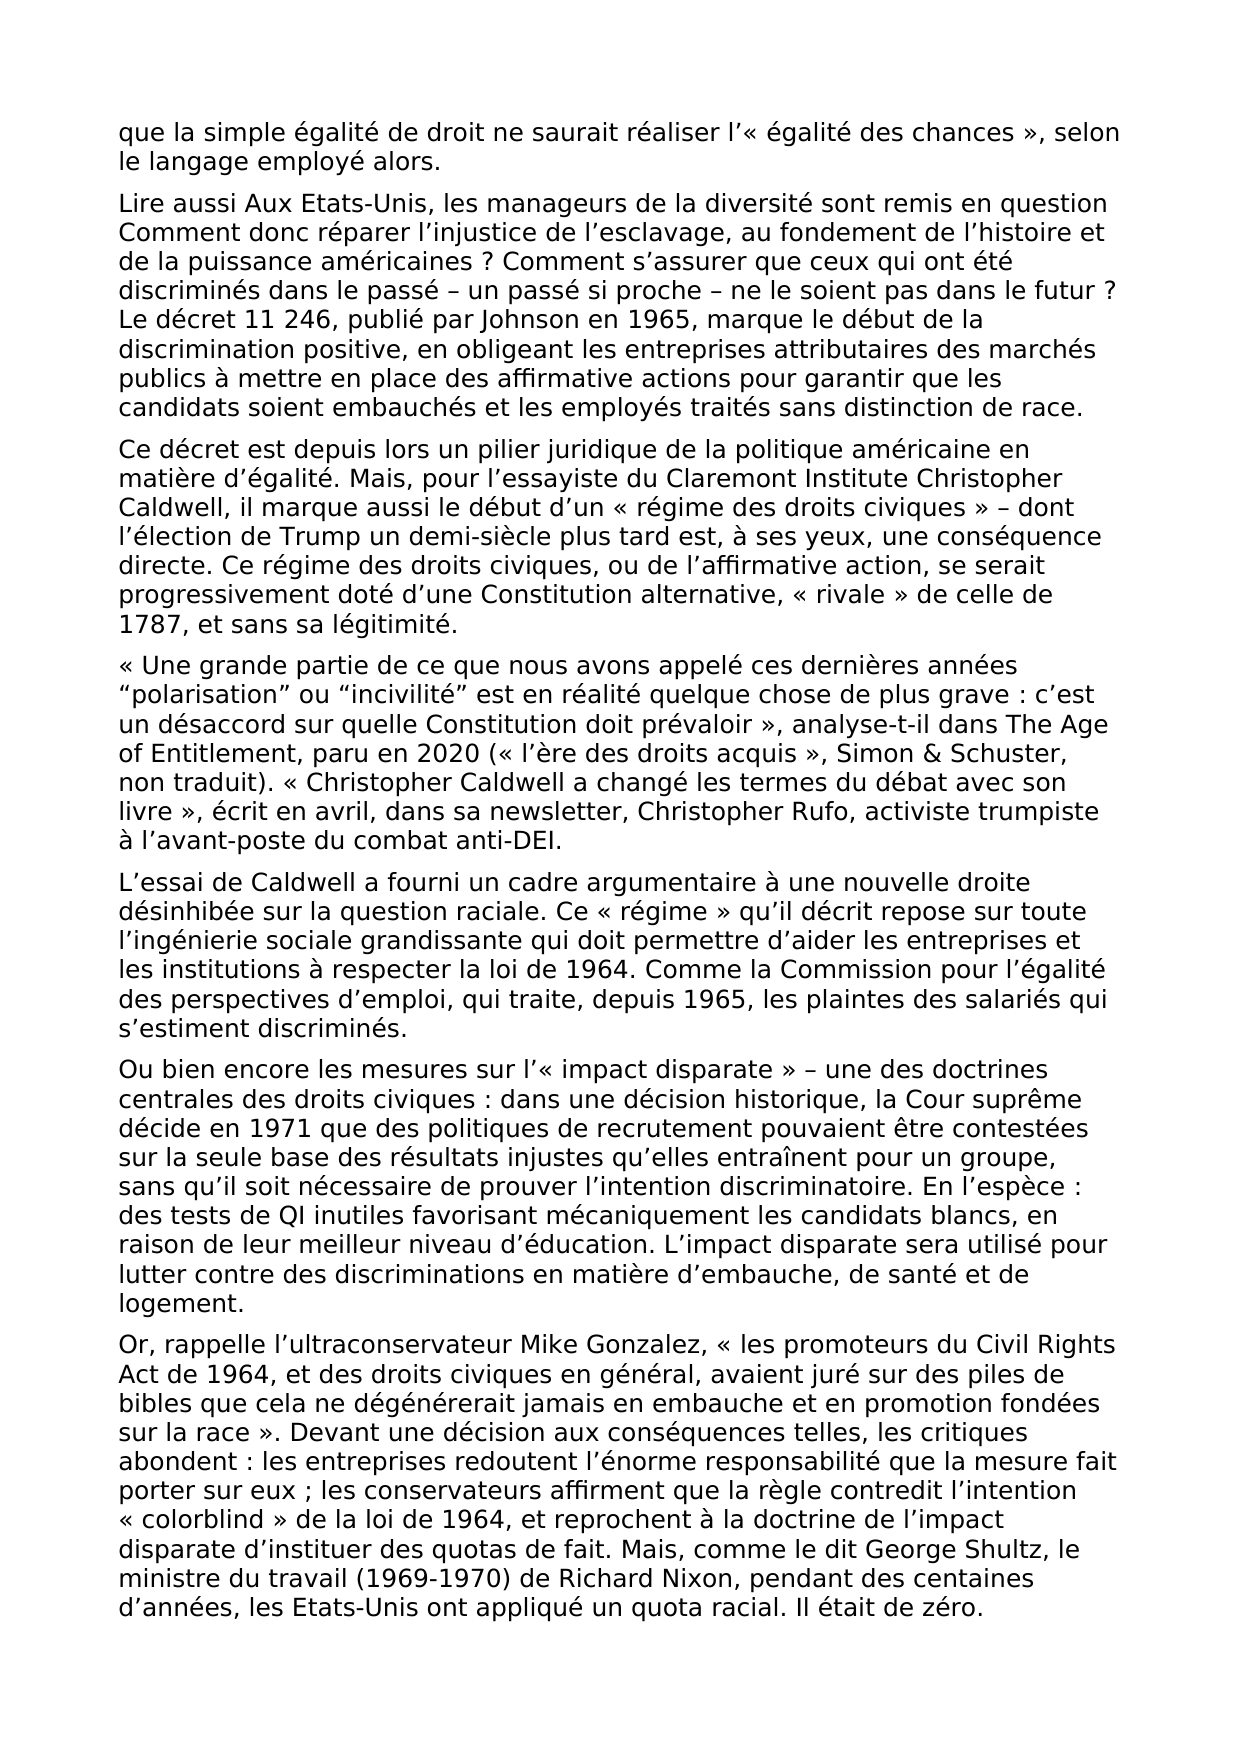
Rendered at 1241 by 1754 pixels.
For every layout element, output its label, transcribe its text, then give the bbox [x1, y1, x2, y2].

text Ou bien encore les mesures sur l’« impact disparate » – une des doctrines centrales des droits civiques : dans une décision historique, la Cour suprême décide en 1971 que des politiques de recrutement pouvaient être contestées sur la seule base des résultats injustes qu’elles entraînent pour un groupe, sans qu’il soit nécessaire de prouver l’intention discriminatoire. En l’espèce : des tests de QI inutiles favorisant mécaniquement les candidats blancs, en raison de leur meilleur niveau d’éducation. L’impact disparate sera utilisé pour lutter contre des discriminations en matière d’embauche, de santé et de logement. [118, 1056, 1122, 1318]
text Or, rappelle l’ultraconservateur Mike Gonzalez, « les promoteurs du Civil Rights Act de 1964, et des droits civiques en général, avaient juré sur des piles de bibles que cela ne dégénérerait jamais en embauche et en promotion fondées sur la race ». Devant une décision aux conséquences telles, les critiques abondent : les entreprises redoutent l’énorme responsabilité que la mesure fait porter sur eux ; les conservateurs affirment que la règle contredit l’intention « colorblind » de la loi de 1964, et reprochent à la doctrine de l’impact disparate d’instituer des quotas de fait. Mais, comme le dit George Shultz, le ministre du travail (1969-1970) de Richard Nixon, pendant des centaines d’années, les Etats-Unis ont appliqué un quota racial. Il était de zéro. [118, 1331, 1122, 1622]
text que la simple égalité de droit ne saurait réaliser l’« égalité des chances », selon le langage employé alors. [118, 118, 1122, 176]
text « Une grande partie de ce que nous avons appelé ces dernières années “polarisation” ou “incivilité” est en réalité quelque chose de plus grave : c’est un désaccord sur quelle Constitution doit prévaloir », analyse-t-il dans The Age of Entitlement, paru en 2020 (« l’ère des droits acquis », Simon & Schuster, non traduit). « Christopher Caldwell a changé les termes du débat avec son livre », écrit en avril, dans sa newsletter, Christopher Rufo, activiste trumpiste à l’avant-poste du combat anti-DEI. [118, 651, 1122, 856]
text L’essai de Caldwell a fourni un cadre argumentaire à une nouvelle droite désinhibée sur la question raciale. Ce « régime » qu’il décrit repose sur toute l’ingénierie sociale grandissante qui doit permettre d’aider les entreprises et les institutions à respecter la loi de 1964. Comme la Commission pour l’égalité des perspectives d’emploi, qui traite, depuis 1965, les plaintes des salariés qui s’estiment discriminés. [118, 868, 1122, 1043]
text Ce décret est depuis lors un pilier juridique de la politique américaine en matière d’égalité. Mais, pour l’essayiste du Claremont Institute Christopher Caldwell, il marque aussi le début d’un « régime des droits civiques » – dont l’élection de Trump un demi-siècle plus tard est, à ses yeux, une conséquence directe. Ce régime des droits civiques, ou de l’affirmative action, se serait progressivement doté d’une Constitution alternative, « rivale » de celle de 1787, et sans sa légitimité. [118, 435, 1122, 639]
text Lire aussi Aux Etats-Unis, les manageurs de la diversité sont remis en question Comment donc réparer l’injustice de l’esclavage, au fondement de l’histoire et de la puissance américaines ? Comment s’assurer que ceux qui ont été discriminés dans le passé – un passé si proche – ne le soient pas dans le futur ? Le décret 11 246, publié par Johnson en 1965, marque le début de la discrimination positive, en obligeant les entreprises attributaires des marchés publics à mettre en place des affirmative actions pour garantir que les candidats soient embauchés et les employés traités sans distinction de race. [118, 189, 1122, 422]
